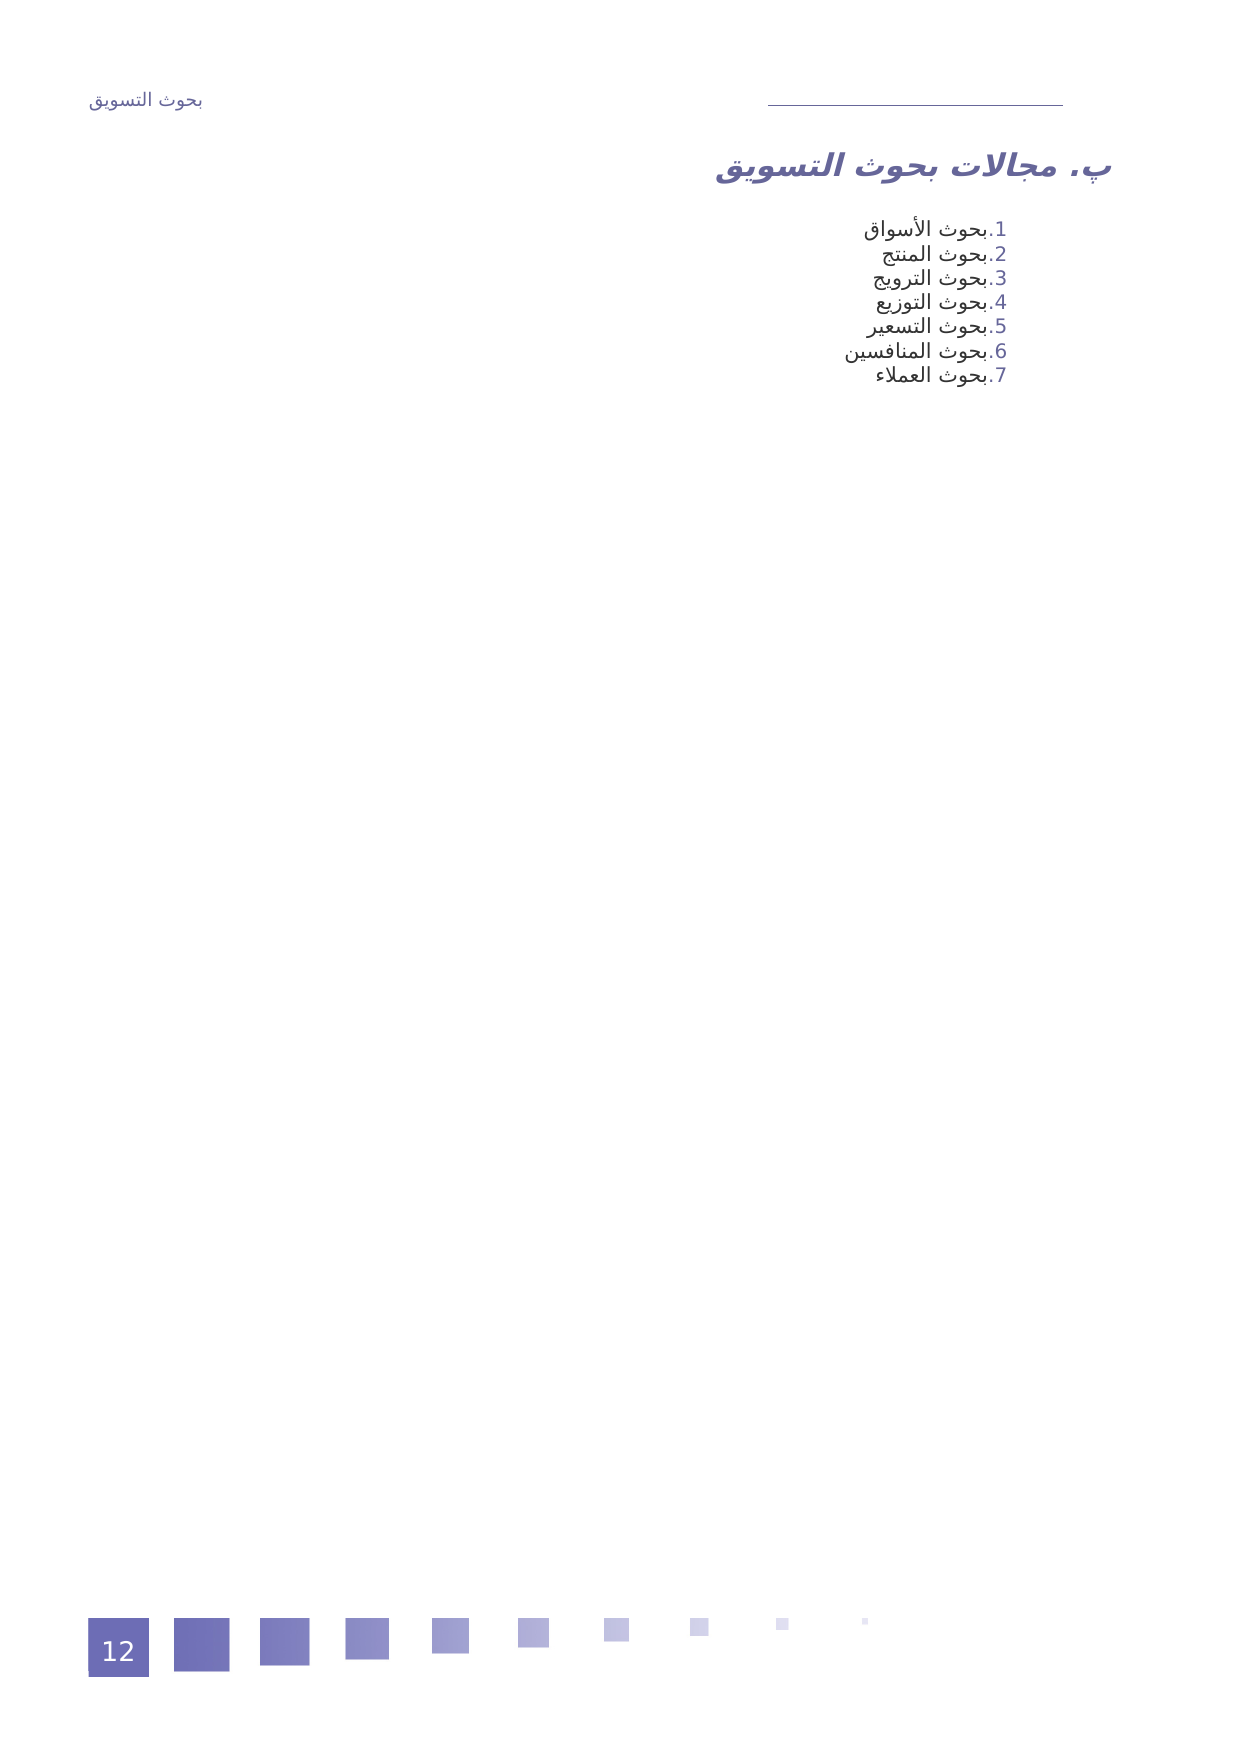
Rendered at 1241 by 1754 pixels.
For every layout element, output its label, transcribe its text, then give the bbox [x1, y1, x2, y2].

list بحوث المنافسين [177, 339, 1026, 363]
list بحوث الأسواق [177, 217, 1026, 242]
list بحوث التسعير [177, 314, 1026, 339]
list بحوث الترويج [177, 266, 1026, 290]
list بحوث المنتج [177, 242, 1026, 266]
list بحوث التوزيع [177, 290, 1026, 314]
title مجالات بحوث التسويق [177, 124, 1122, 184]
list بحوث العملاء [177, 363, 1026, 387]
picture [88, 1618, 1063, 1677]
